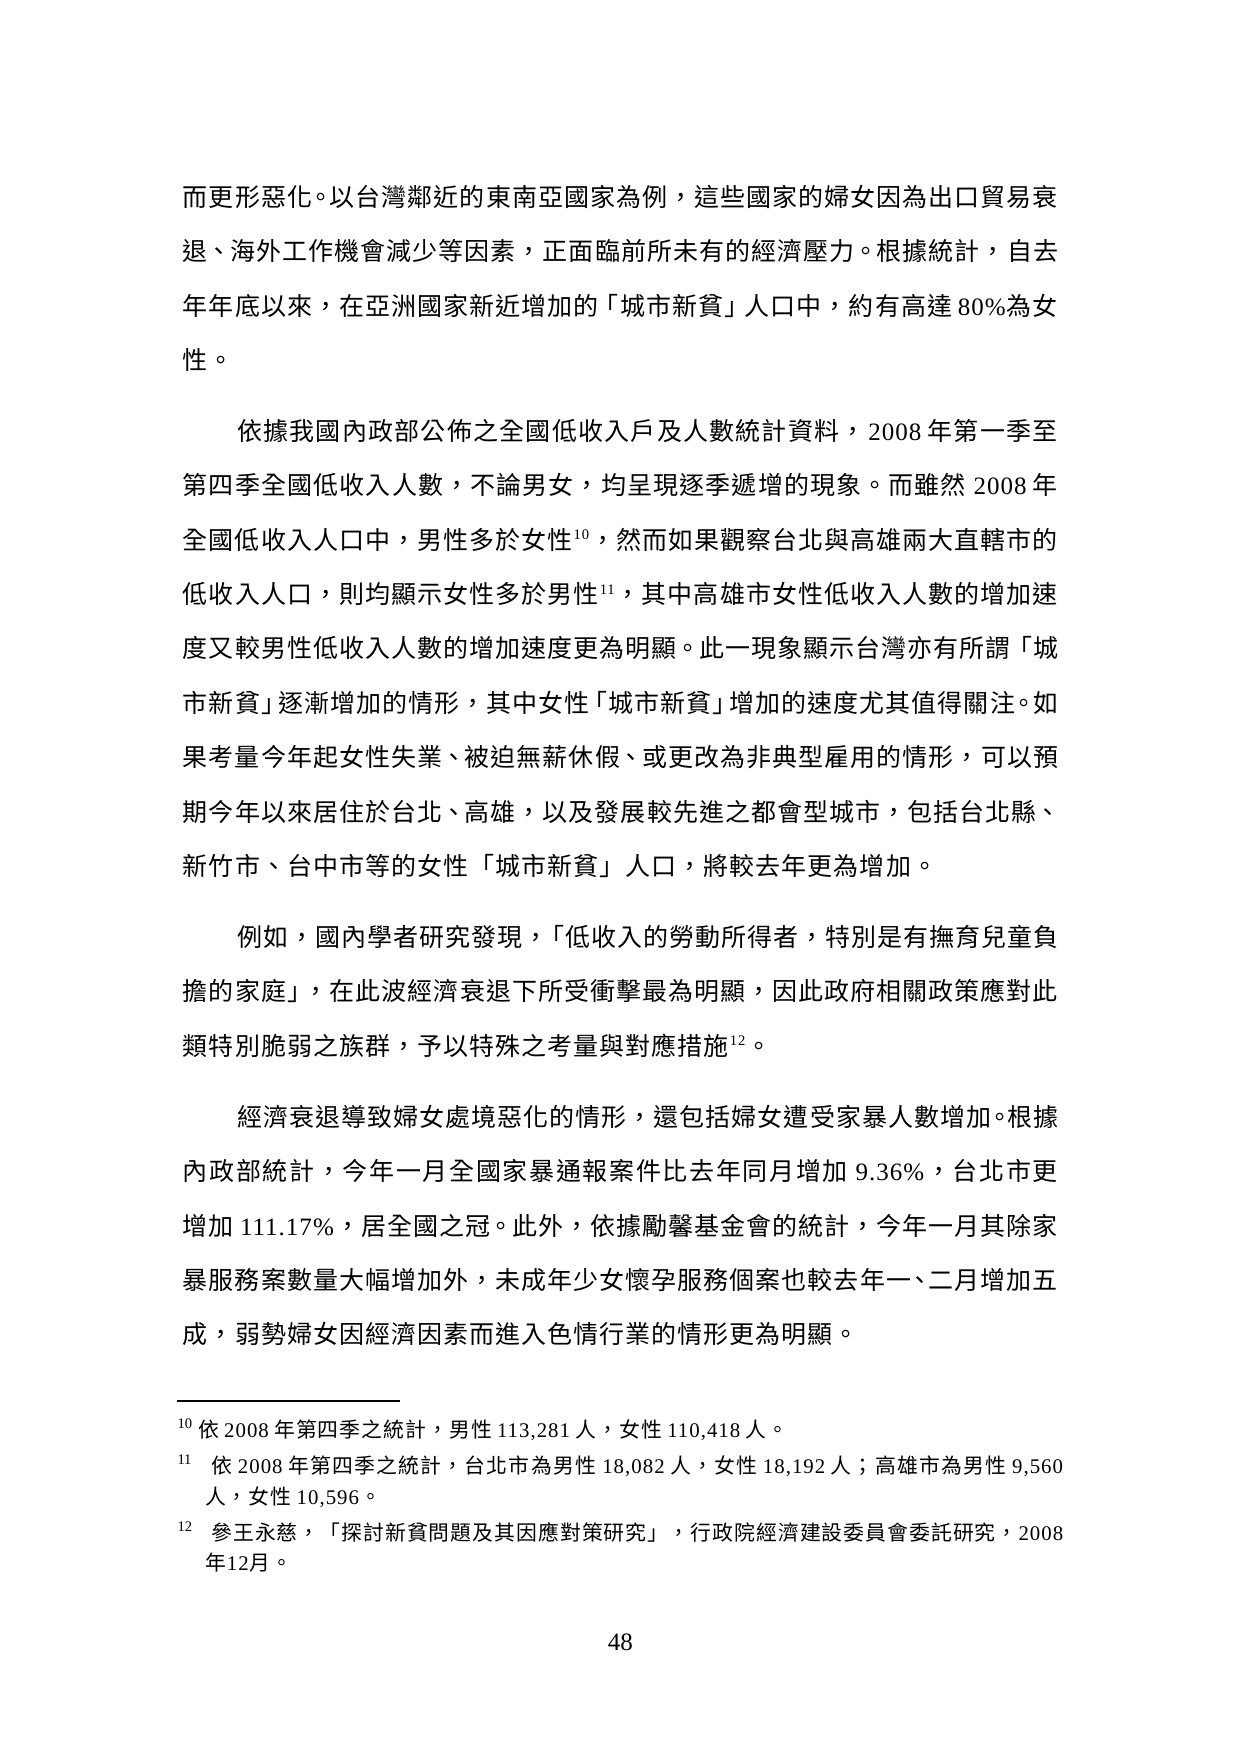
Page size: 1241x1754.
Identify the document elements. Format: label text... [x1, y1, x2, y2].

text 參王永慈，「探討新貧問題及其因應對策研究」，行政院經濟建設委員會委託研究，2008年12月。 [177, 1516, 1063, 1577]
text 依據我國內政部公佈之全國低收入戶及人數統計資料，2008年第一季至第四季全國低收入人數，不論男女，均呈現逐季遞增的現象。而雖然2008年全國低收入人口中，男性多於女性，然而如果觀察台北與高雄兩大直轄市的低收入人口，則均顯示女性多於男性，其中高雄市女性低收入人數的增加速度又較男性低收入人數的增加速度更為明顯。此一現象顯示台灣亦有所謂「城市新貧」逐漸增加的情形，其中女性「城市新貧」增加的速度尤其值得關注。如果考量今年起女性失業、被迫無薪休假、或更改為非典型雇用的情形，可以預期今年以來居住於台北、高雄，以及發展較先進之都會型城市，包括台北縣、新竹市、台中市等的女性「城市新貧」人口，將較去年更為增加。 [183, 411, 1058, 883]
text 例如，國內學者研究發現，「低收入的勞動所得者，特別是有撫育兒童負擔的家庭」，在此波經濟衰退下所受衝擊最為明顯，因此政府相關政策應對此類特別脆弱之族群，予以特殊之考量與對應措施。 [183, 917, 1058, 1062]
text 而更形惡化。以台灣鄰近的東南亞國家為例，這些國家的婦女因為出口貿易衰退、海外工作機會減少等因素，正面臨前所未有的經濟壓力。根據統計，自去年年底以來，在亞洲國家新近增加的「城市新貧」人口中，約有高達80%為女性。 [183, 177, 1058, 377]
text 依2008年第四季之統計，台北市為男性18,082人，女性18,192人；高雄市為男性9,560人，女性10,596。 [177, 1450, 1063, 1510]
text 經濟衰退導致婦女處境惡化的情形，還包括婦女遭受家暴人數增加。根據內政部統計，今年一月全國家暴通報案件比去年同月增加9.36%，台北市更增加111.17%，居全國之冠。此外，依據勵馨基金會的統計，今年一月其除家暴服務案數量大幅增加外，未成年少女懷孕服務個案也較去年一、二月增加五成，弱勢婦女因經濟因素而進入色情行業的情形更為明顯。 [183, 1097, 1058, 1351]
text 依2008年第四季之統計，男性113,281人，女性110,418人。 [177, 1413, 1063, 1443]
